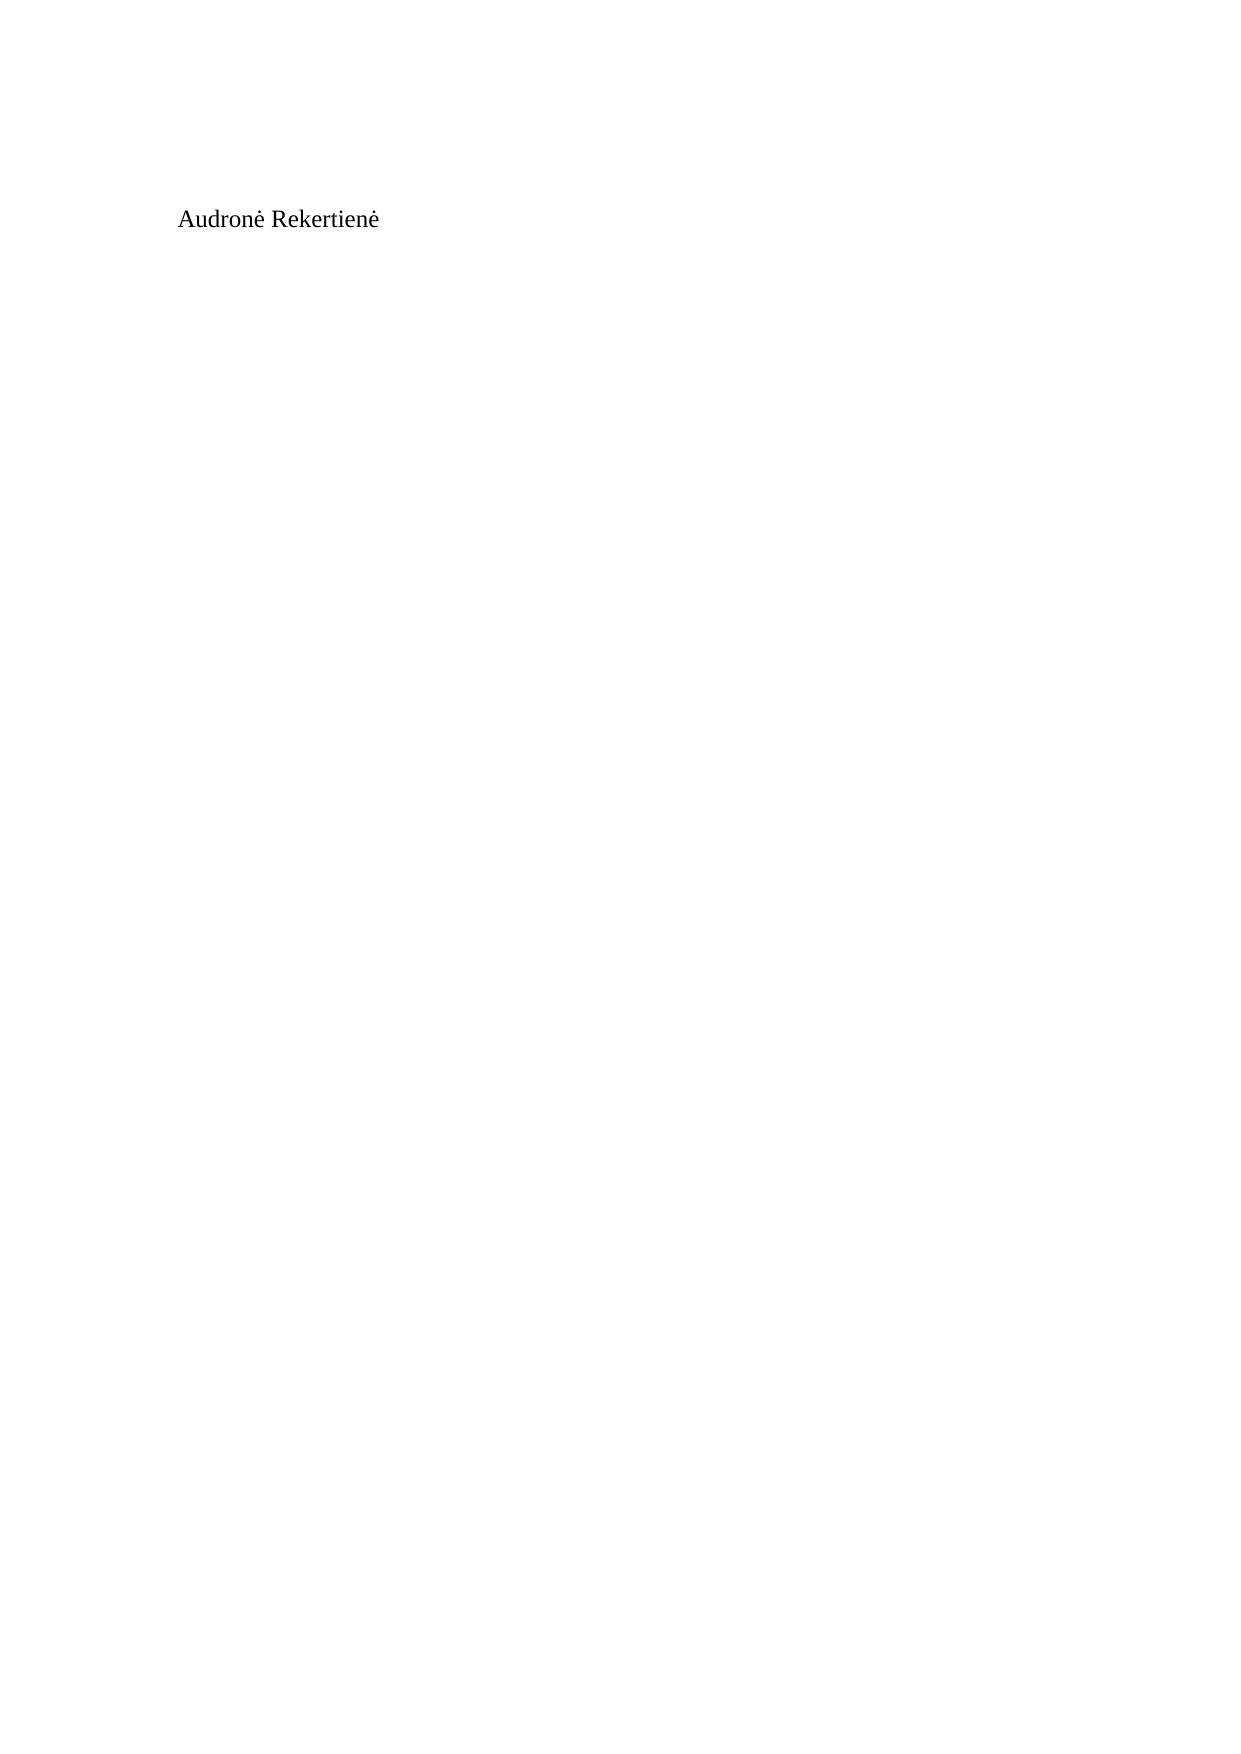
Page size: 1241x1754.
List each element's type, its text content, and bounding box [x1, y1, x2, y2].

text Audronė Rekertienė [177, 204, 1181, 233]
